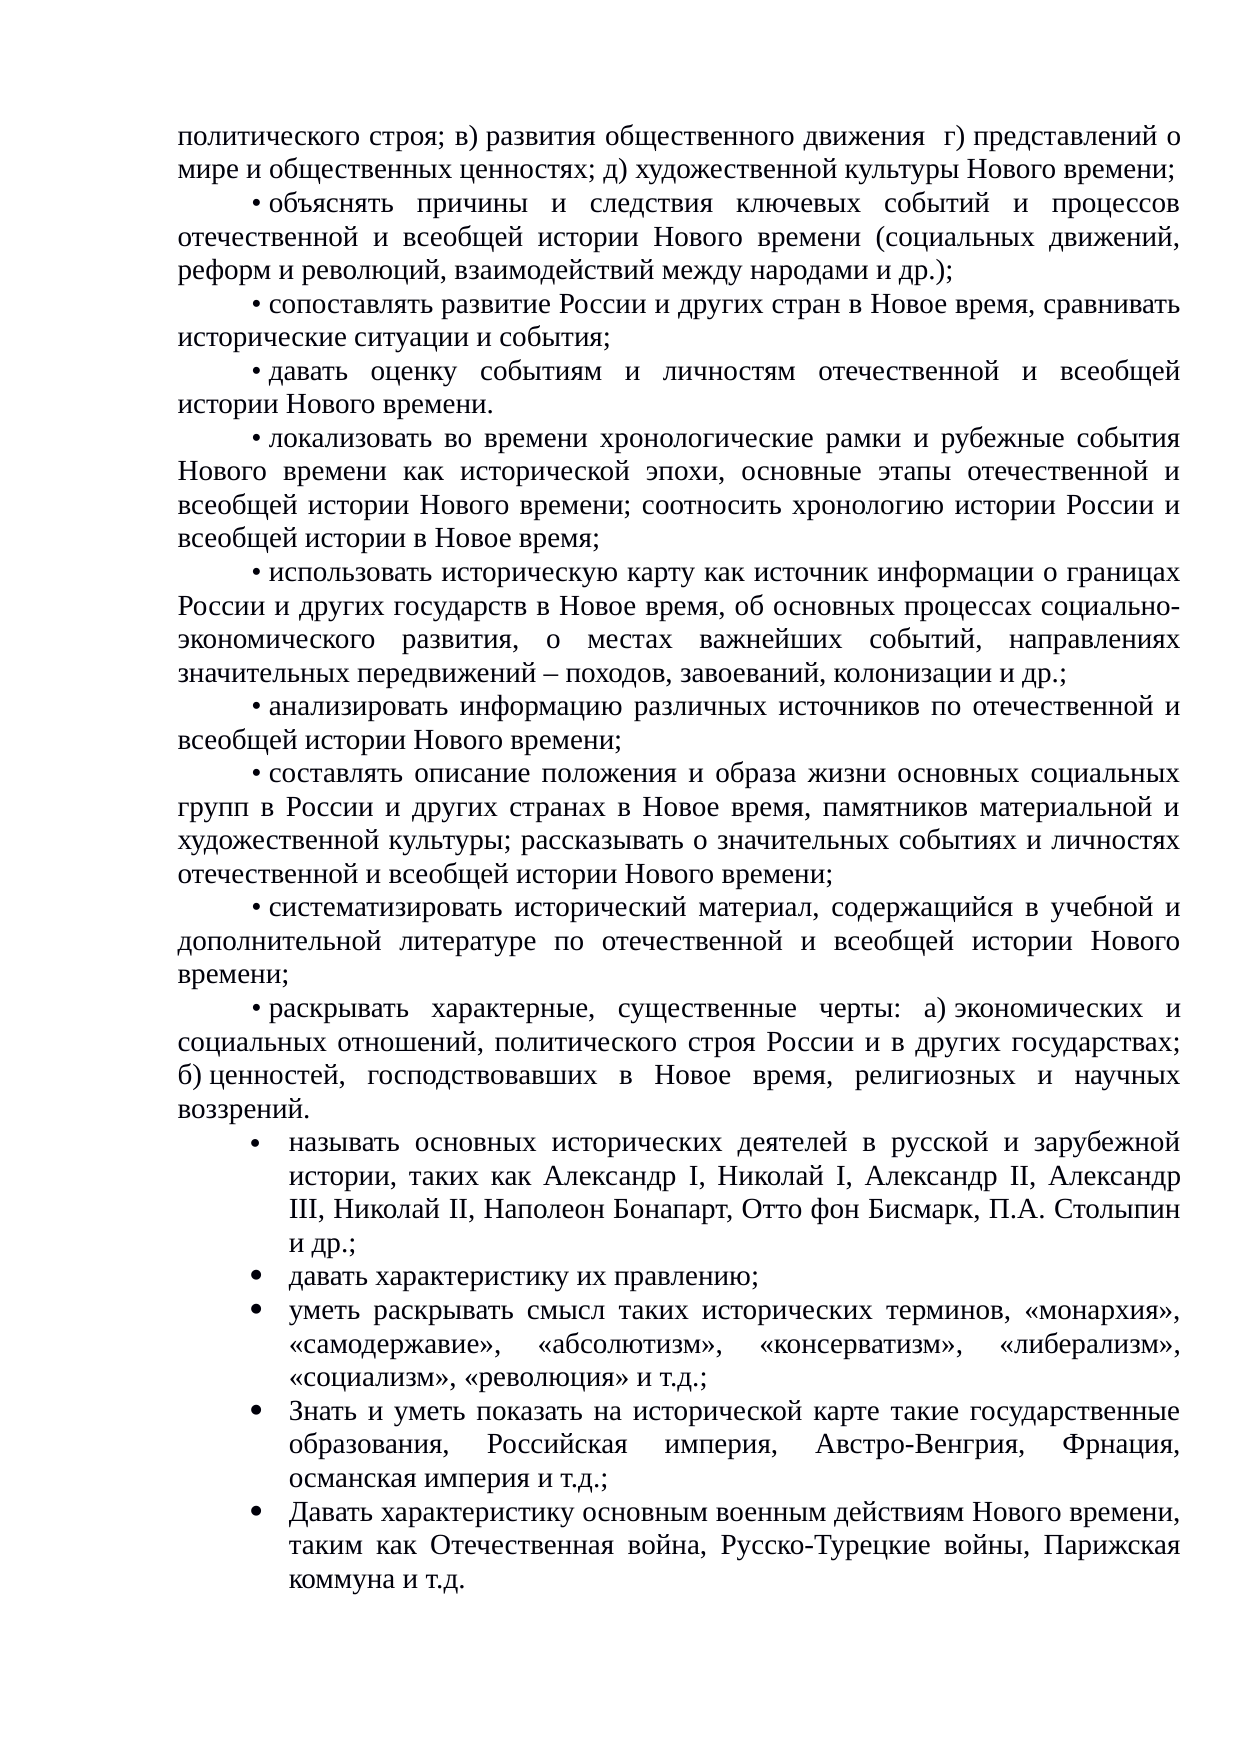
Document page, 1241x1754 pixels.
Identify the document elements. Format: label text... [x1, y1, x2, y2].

list уметь раскрывать смысл таких исторических терминов, «монархия», «самодержавие», «абсолютизм», «консерватизм», «либерализм», «социализм», «революция» и т.д.; [251, 1292, 1181, 1393]
list давать характеристику их правлению; [251, 1258, 1181, 1292]
list Давать характеристику основным военным действиям Нового времени, таким как Отечественная война, Русско-Турецкие войны, Парижская коммуна и т.д. [251, 1494, 1181, 1594]
text • сопоставлять развитие России и других стран в Новое время, сравнивать исторические ситуации и события; [177, 286, 1181, 353]
text • анализировать информацию различных источников по отечественной и всеобщей истории Нового времени; [177, 688, 1181, 755]
text • составлять описание положения и образа жизни основных социальных групп в России и других странах в Новое время, памятников материальной и художественной культуры; рассказывать о значительных событиях и личностях отечественной и всеобщей истории Нового времени; [177, 755, 1181, 889]
text • давать оценку событиям и личностям отечественной и всеобщей истории Нового времени. [177, 353, 1181, 420]
list Знать и уметь показать на исторической карте такие государственные образования, Российская империя, Австро-Венгрия, Фрнация, османская империя и т.д.; [251, 1393, 1181, 1494]
text • использовать историческую карту как источник информации о границах России и других государств в Новое время, об основных процессах социально-экономического развития, о местах важнейших событий, направлениях значительных передвижений – походов, завоеваний, колонизации и др.; [177, 554, 1181, 688]
text политического строя; в) развития общественного движения г) представлений о мире и общественных ценностях; д) художественной культуры Нового времени; [177, 118, 1181, 185]
text • раскрывать характерные, существенные черты: а) экономических и социальных отношений, политического строя России и в других государствах; б) ценностей, господствовавших в Новое время, религиозных и научных воззрений. [177, 990, 1181, 1124]
text • объяснять причины и следствия ключевых событий и процессов отечественной и всеобщей истории Нового времени (социальных движений, реформ и революций, взаимодействий между народами и др.); [177, 185, 1181, 286]
list называть основных исторических деятелей в русской и зарубежной истории, таких как Александр I, Николай I, Александр II, Александр III, Николай II, Наполеон Бонапарт, Отто фон Бисмарк, П.А. Столыпин и др.; [251, 1124, 1181, 1258]
text • систематизировать исторический материал, содержащийся в учебной и дополнительной литературе по отечественной и всеобщей истории Нового времени; [177, 889, 1181, 990]
text • локализовать во времени хронологические рамки и рубежные события Нового времени как исторической эпохи, основные этапы отечественной и всеобщей истории Нового времени; соотносить хронологию истории России и всеобщей истории в Новое время; [177, 420, 1181, 554]
